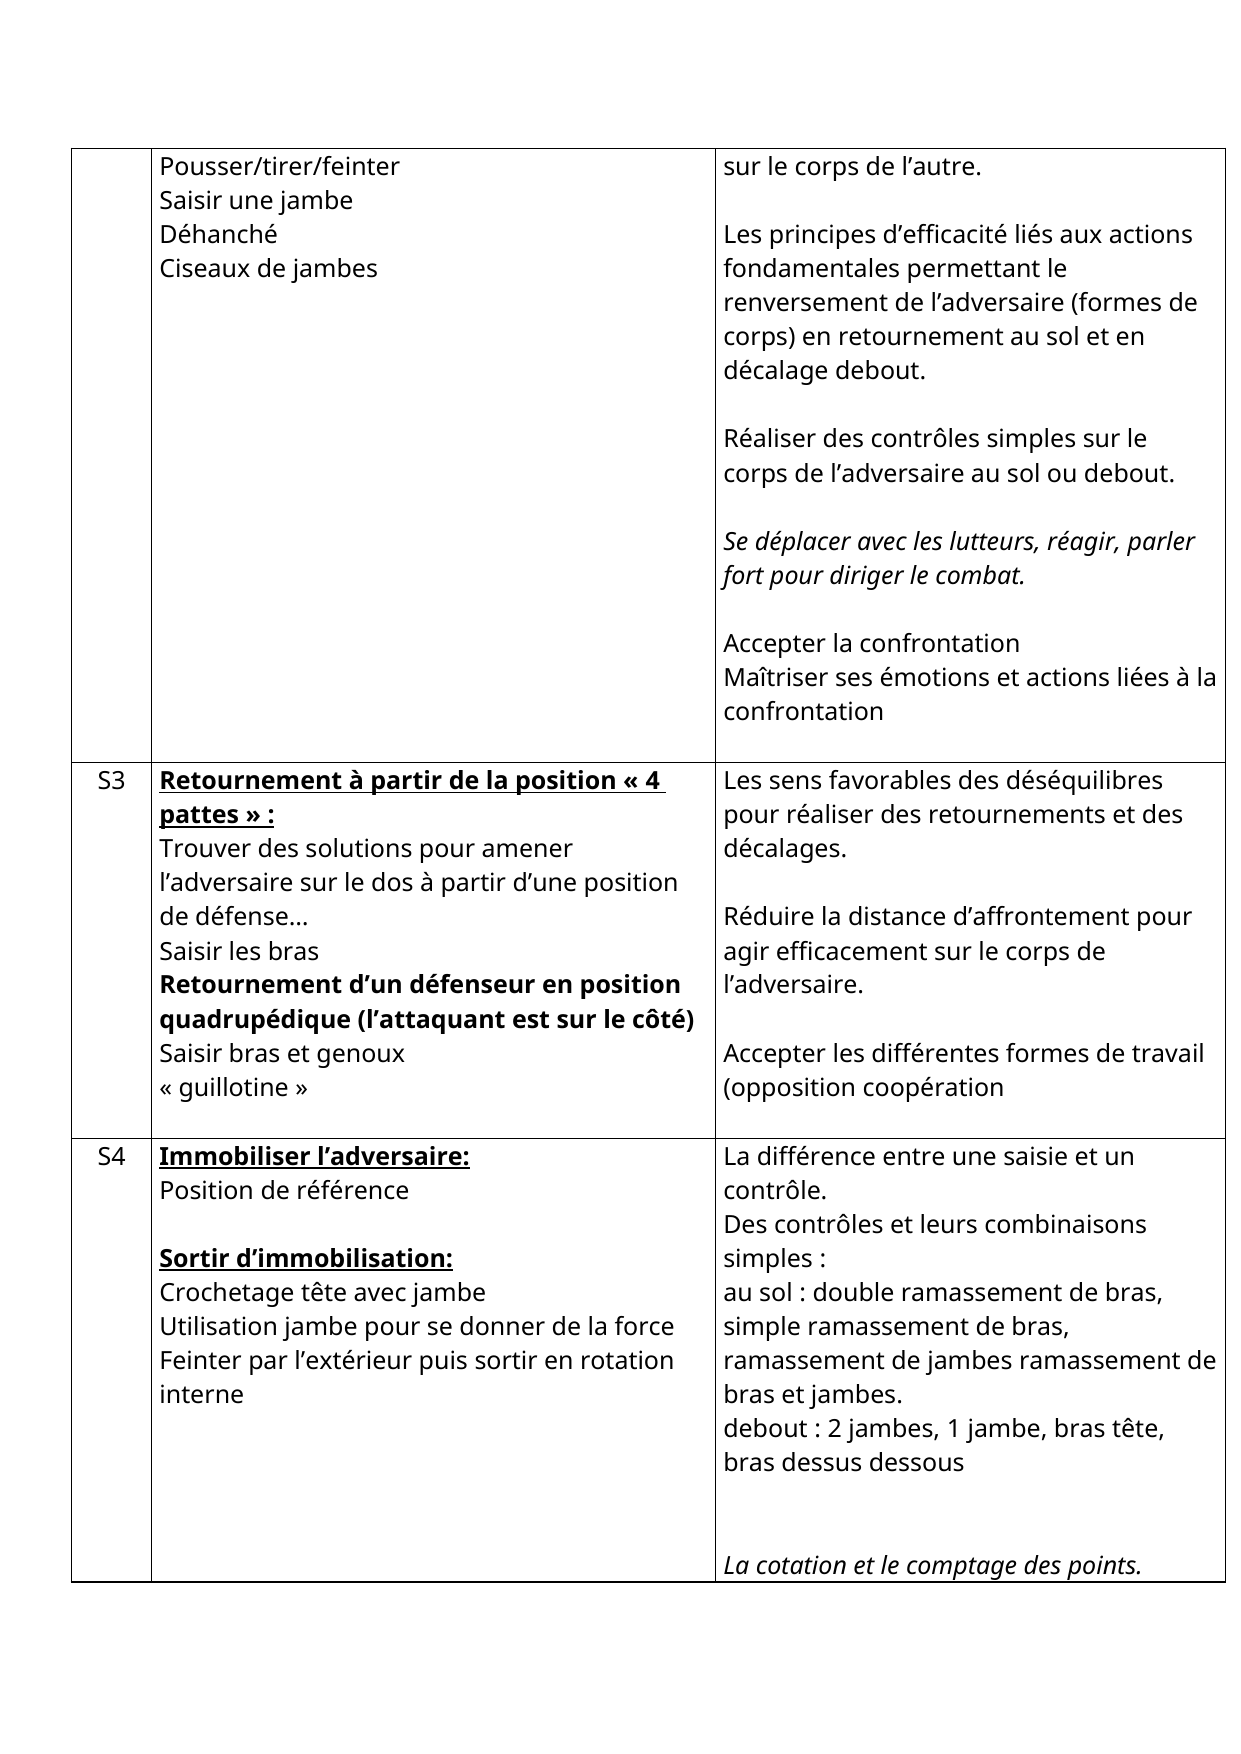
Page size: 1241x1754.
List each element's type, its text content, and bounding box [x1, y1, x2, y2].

table_cell Pousser/tirer/feinter Saisir une jambe Déhanché Ciseaux de jambes [152, 149, 715, 762]
table_cell sur le corps de l’autre. Les principes d’efficacité liés aux actions fondamentales permettant le renversement de l’adversaire (formes de corps) en retournement au sol et en décalage debout. Réaliser des contrôles simples sur le corps de l’adversaire au sol ou debout. Se déplacer avec les lutteurs, réagir, parler fort pour diriger le combat. Accepter la confrontation Maîtriser ses émotions et actions liées à la confrontation [716, 149, 1225, 762]
table_cell La différence entre une saisie et un contrôle. Des contrôles et leurs combinaisons simples : au sol : double ramassement de bras, simple ramassement de bras, ramassement de jambes ramassement de bras et jambes. debout : 2 jambes, 1 jambe, bras tête, bras dessus dessous La cotation et le comptage des points. [716, 1139, 1225, 1581]
table_cell [72, 149, 151, 762]
table_cell S3 [72, 763, 151, 1137]
table_cell S4 [72, 1139, 151, 1581]
table_cell Immobiliser l’adversaire: Position de référence Sortir d’immobilisation: Crochetage tête avec jambe Utilisation jambe pour se donner de la force Feinter par l’extérieur puis sortir en rotation interne [152, 1139, 715, 1581]
table_cell Retournement à partir de la position « 4 pattes » : Trouver des solutions pour amener l’adversaire sur le dos à partir d’une position de défense… Saisir les bras Retournement d’un défenseur en position quadrupédique (l’attaquant est sur le côté) Saisir bras et genoux « guillotine » [152, 763, 715, 1137]
table_cell Les sens favorables des déséquilibres pour réaliser des retournements et des décalages. Réduire la distance d’affrontement pour agir efficacement sur le corps de l’adversaire. Accepter les différentes formes de travail (opposition coopération [716, 763, 1225, 1137]
